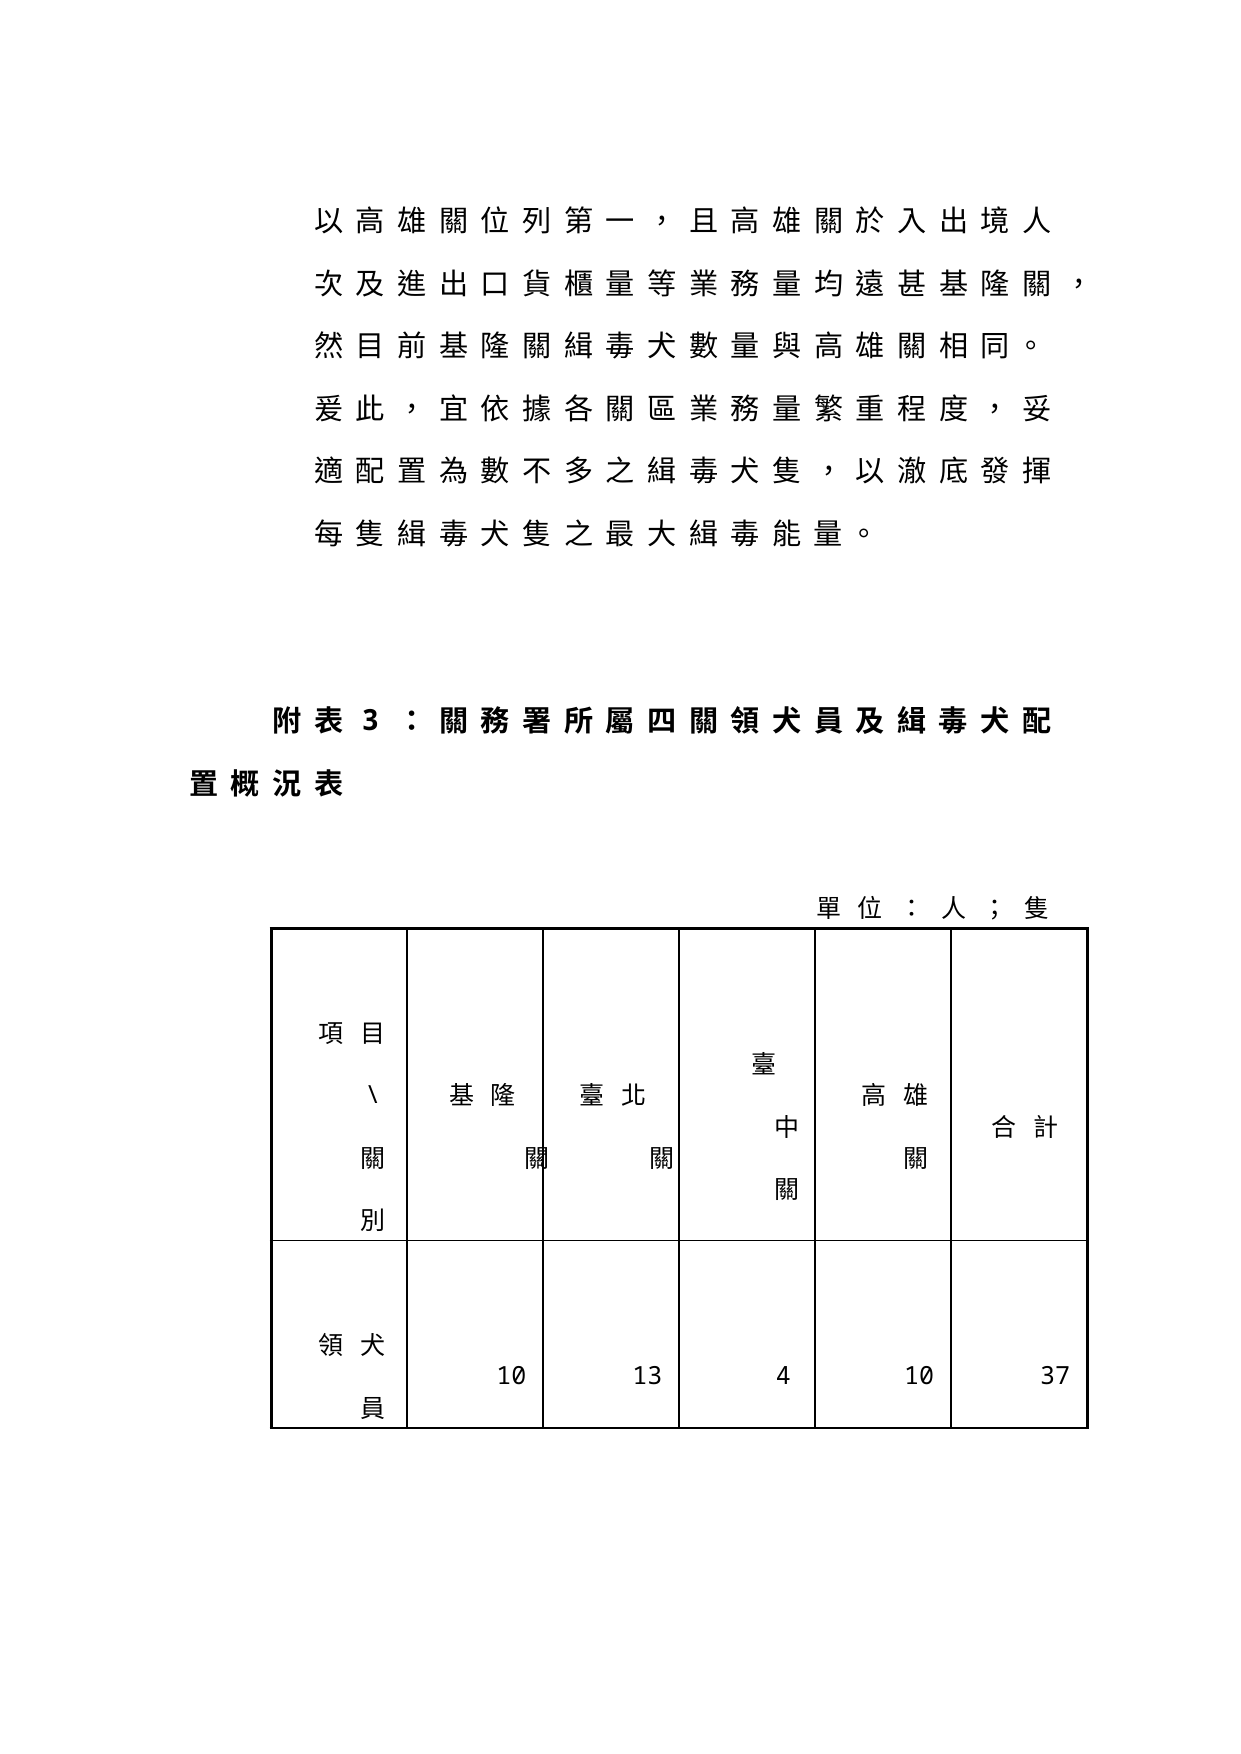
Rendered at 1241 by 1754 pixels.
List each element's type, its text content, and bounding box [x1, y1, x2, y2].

table_header 基隆關 [408, 930, 542, 1240]
text 單位：人；隻 [183, 865, 1058, 927]
table_header 臺中關 [680, 930, 814, 1240]
table_cell 13 [544, 1241, 678, 1427]
table_header 項目\關別 [273, 930, 406, 1240]
text 附表3：關務署所屬四關領犬員及緝毒犬配置概況表 [183, 677, 1058, 802]
table_cell 37 [952, 1241, 1086, 1427]
table_cell 領犬員 [273, 1241, 406, 1427]
table_cell 10 [408, 1241, 542, 1427]
table_cell 10 [816, 1241, 950, 1427]
text 從前揭分析可知，進出口報單及入出境旅客人數以臺北關居冠，進出口貨櫃部分以高雄關位列第一，且高雄關於入出境人次及進出口貨櫃量等業務量均遠甚基隆關，然目前基隆關緝毒犬數量與高雄關相同。爰此，宜依據各關區業務量繁重程度，妥適配置為數不多之緝毒犬隻，以澈底發揮每隻緝毒犬隻之最大緝毒能量。 [271, 177, 1058, 552]
table_header 高雄關 [816, 930, 950, 1240]
table_cell 4 [680, 1241, 814, 1427]
table_header 合計 [952, 930, 1086, 1240]
table_header 臺北關 [544, 930, 678, 1240]
